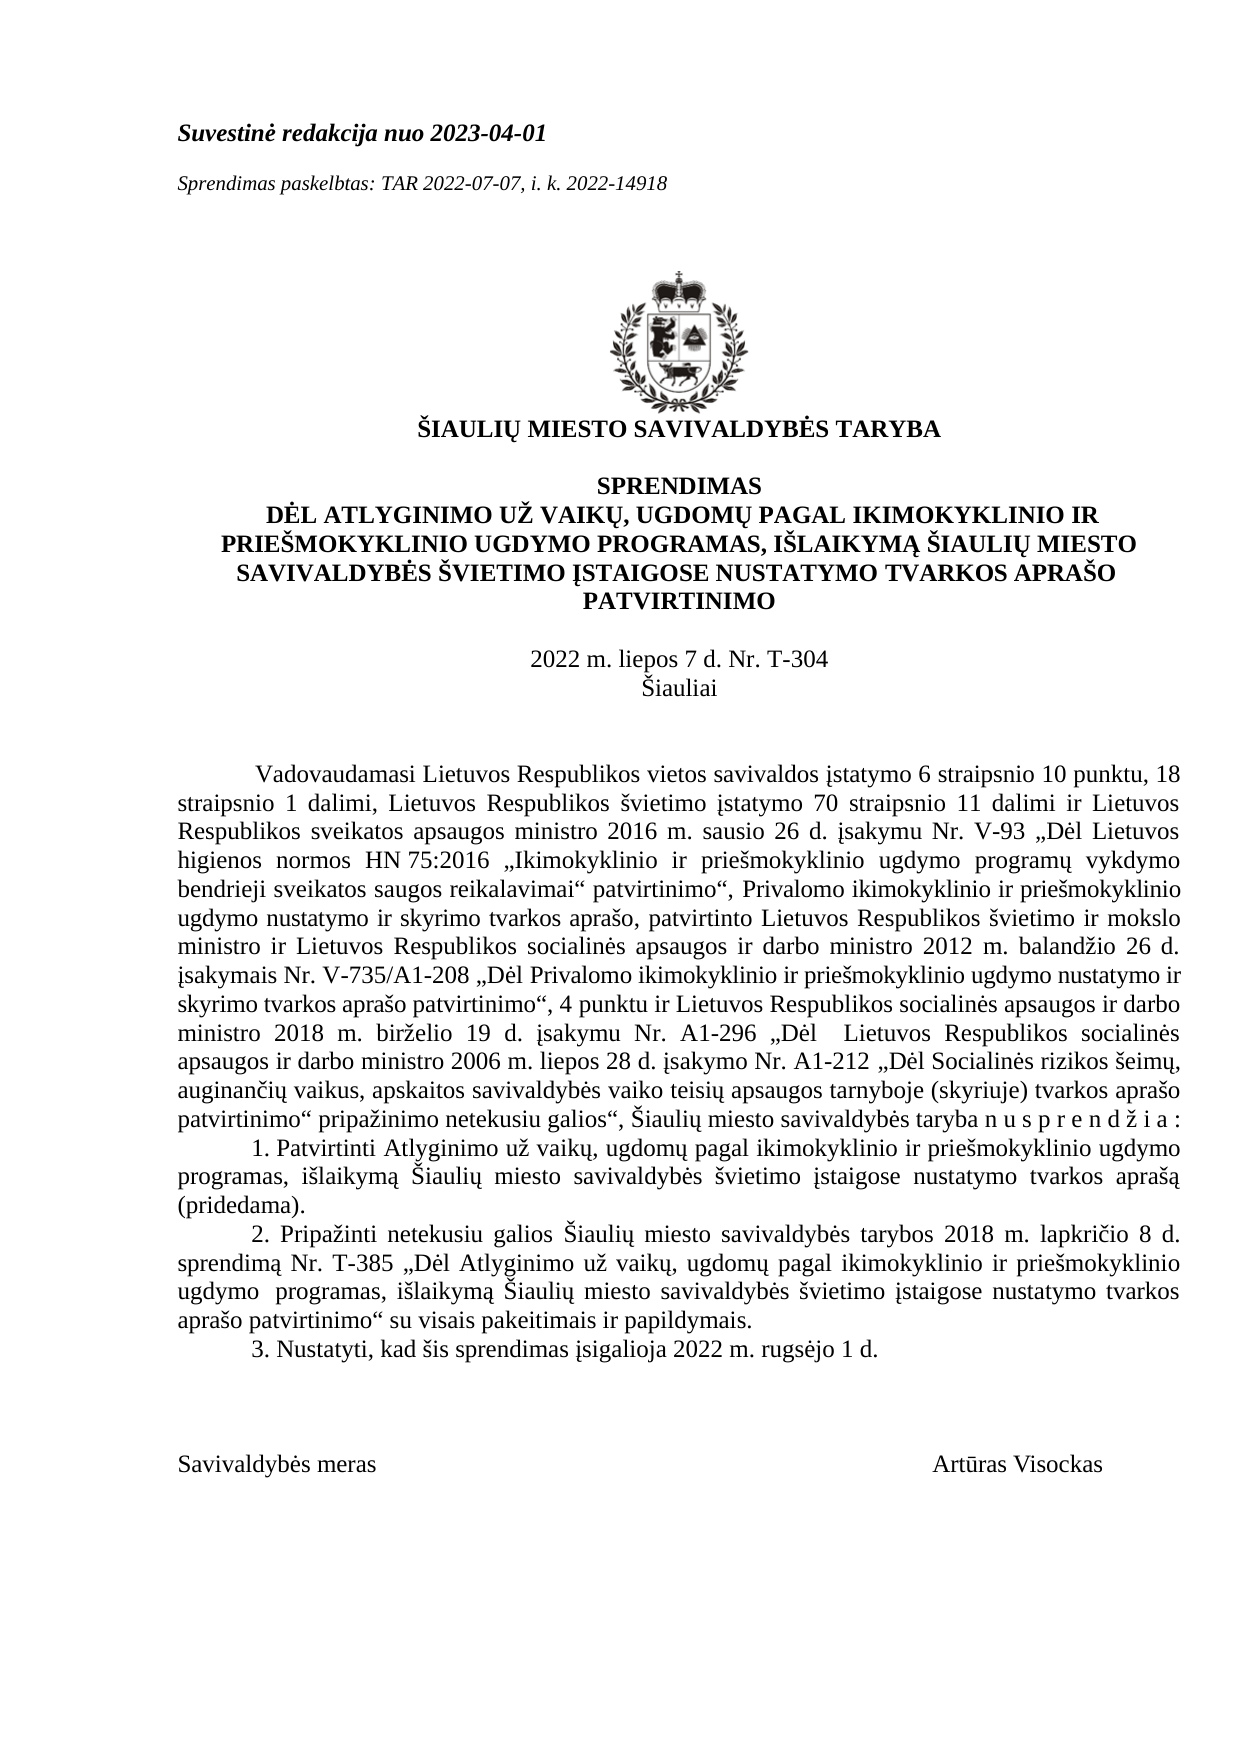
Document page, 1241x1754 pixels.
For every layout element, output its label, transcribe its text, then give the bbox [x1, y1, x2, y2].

text 2. Pripažinti netekusiu galios Šiaulių miesto savivaldybės tarybos 2018 m. lapkričio 8 d. sprendimą Nr. T-385 „Dėl Atlyginimo už vaikų, ugdomų pagal ikimokyklinio ir priešmokyklinio ugdymo programas, išlaikymą Šiaulių miesto savivaldybės švietimo įstaigose nustatymo tvarkos aprašo patvirtinimo“ su visais pakeitimais ir papildymais. [177, 1219, 1181, 1334]
text 2022 m. liepos 7 d. Nr. T-304 [177, 644, 1181, 673]
text PATVIRTINIMO [177, 586, 1181, 615]
text 3. Nustatyti, kad šis sprendimas įsigalioja 2022 m. rugsėjo 1 d. [177, 1334, 1181, 1363]
text 1.Patvirtinti Atlyginimo už vaikų, ugdomų pagal ikimokyklinio ir priešmokyklinio ugdymo programas, išlaikymą Šiaulių miesto savivaldybės švietimo įstaigose nustatymo tvarkos aprašą (pridedama). [177, 1133, 1181, 1219]
text Vadovaudamasi Lietuvos Respublikos vietos savivaldos įstatymo 6 straipsnio 10 punktu, 18 straipsnio 1 dalimi, Lietuvos Respublikos švietimo įstatymo 70 straipsnio 11 dalimi ir Lietuvos Respublikos sveikatos apsaugos ministro 2016 m. sausio 26 d. įsakymu Nr. V-93 „Dėl Lietuvos higienos normos HN 75:2016 „Ikimokyklinio ir priešmokyklinio ugdymo programų vykdymo bendrieji sveikatos saugos reikalavimai“ patvirtinimo“, Privalomo ikimokyklinio ir priešmokyklinio ugdymo nustatymo ir skyrimo tvarkos aprašo, patvirtinto Lietuvos Respublikos švietimo ir mokslo ministro ir Lietuvos Respublikos socialinės apsaugos ir darbo ministro 2012 m. balandžio 26 d. įsakymais Nr. V-735/A1-208 „Dėl Privalomo ikimokyklinio ir priešmokyklinio ugdymo nustatymo ir skyrimo tvarkos aprašo patvirtinimo“, 4 punktu ir Lietuvos Respublikos socialinės apsaugos ir darbo ministro 2018 m. birželio 19 d. įsakymu Nr. A1-296 „Dėl Lietuvos Respublikos socialinės apsaugos ir darbo ministro 2006 m. liepos 28 d. įsakymo Nr. A1-212 „Dėl Socialinės rizikos šeimų, auginančių vaikus, apskaitos savivaldybės vaiko teisių apsaugos tarnyboje (skyriuje) tvarkos aprašo patvirtinimo“ pripažinimo netekusiu galios“, Šiaulių miesto savivaldybės taryba nusprendžia: [177, 759, 1181, 1133]
text Šiaulių miesto savivaldybės taryba [177, 414, 1181, 443]
text Šiauliai [177, 673, 1181, 701]
text DĖL ATLYGINIMO UŽ VAIKŲ, UGDOMŲ PAGAL IKIMOKYKLINIO IR PRIEŠMOKYKLINIO UGDYMO PROGRAMAS, IŠLAIKYMĄ ŠIAULIŲ MIESTO SAVIVALDYBĖS ŠVIETIMO ĮSTAIGOSE NUSTATYMO TVARKOS APRAŠO [177, 500, 1181, 586]
text SPRENDIMAS [177, 471, 1181, 500]
text Savivaldybės meras Artūras Visockas [177, 1449, 1181, 1478]
text Sprendimas paskelbtas: TAR 2022-07-07, i. k. 2022-14918 [177, 171, 1181, 195]
text Suvestinė redakcija nuo 2023-04-01 [177, 118, 1181, 147]
